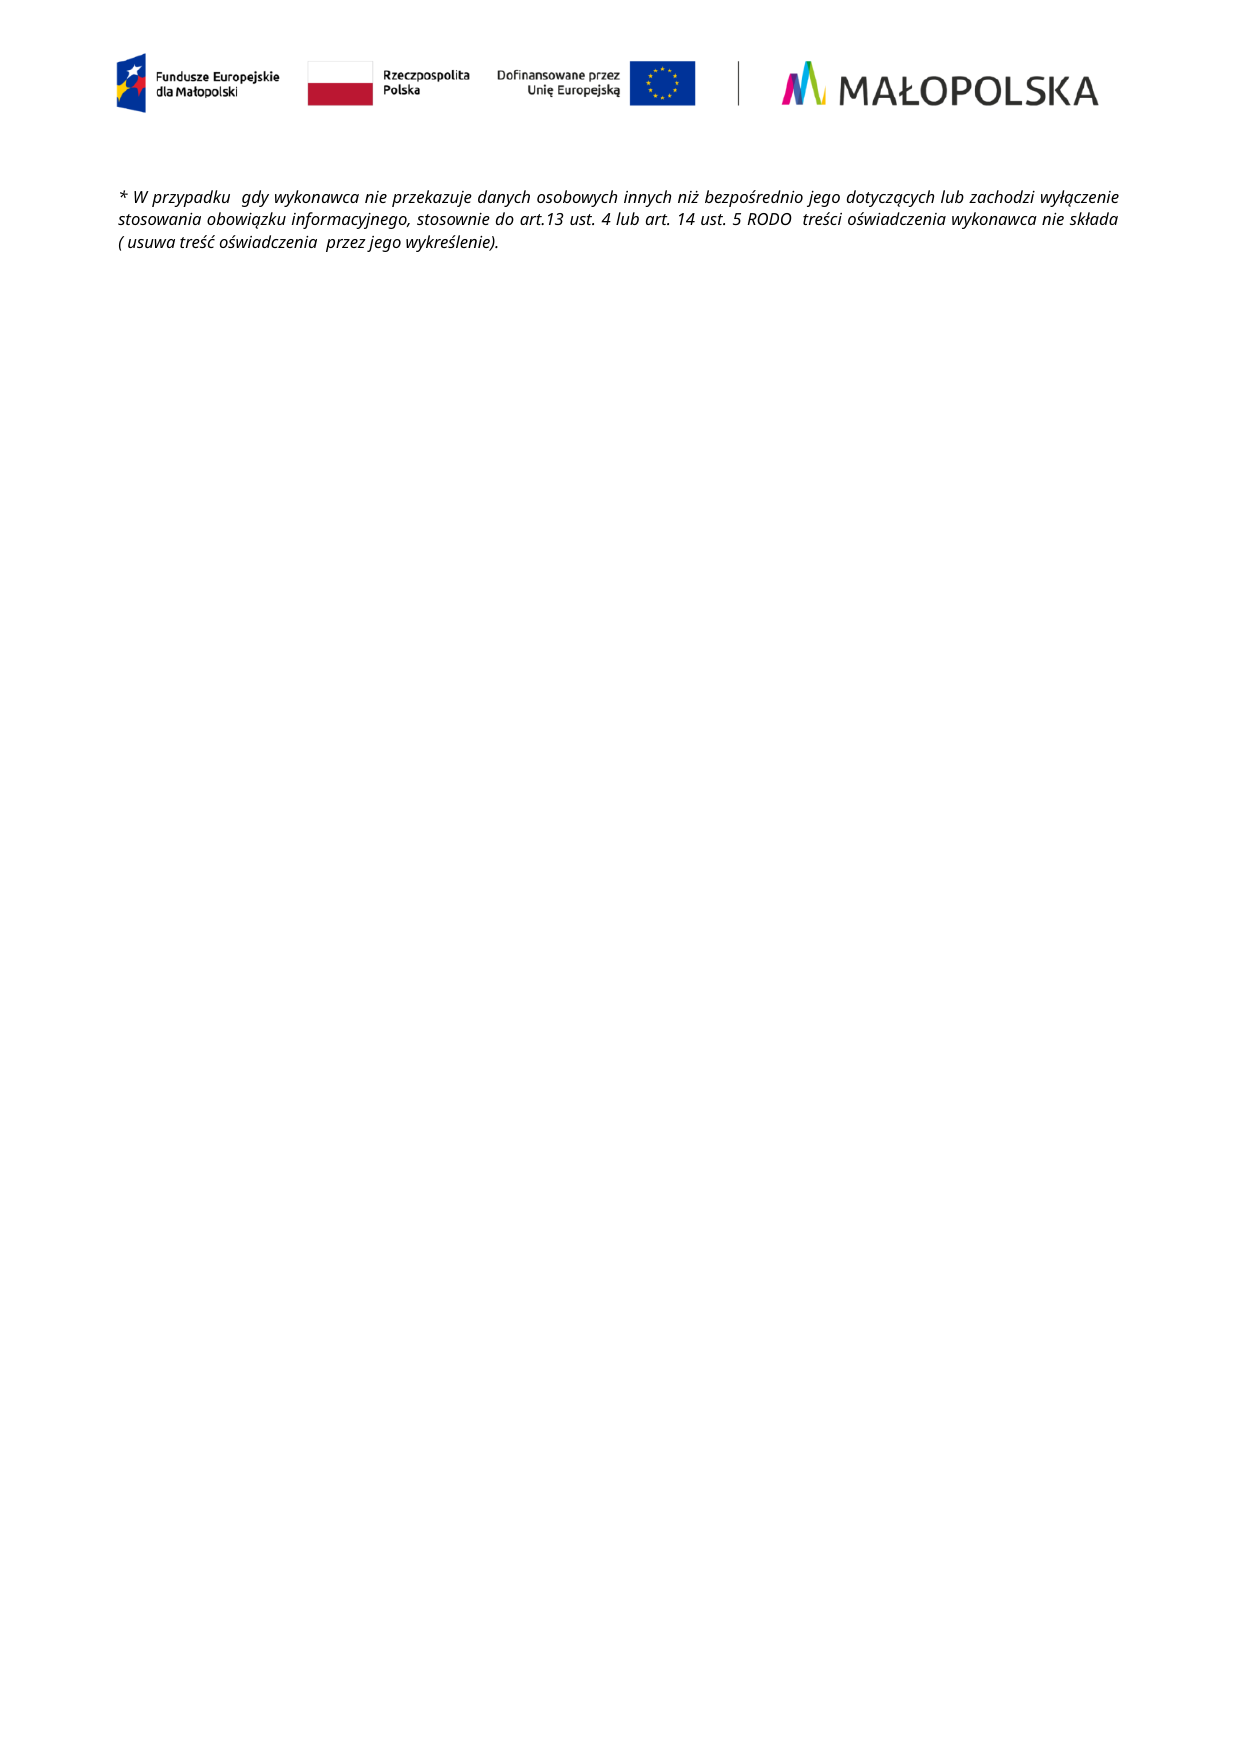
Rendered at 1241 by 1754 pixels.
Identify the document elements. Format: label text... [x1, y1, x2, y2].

picture [103, 44, 1108, 125]
text * W przypadku gdy wykonawca nie przekazuje danych osobowych innych niż bezpośrednio jego dotyczących lub zachodzi wyłączenie stosowania obowiązku informacyjnego, stosownie do art.13 ust. 4 lub art. 14 ust. 5 RODO treści oświadczenia wykonawca nie składa ( usuwa treść oświadczenia przez jego wykreślenie). [118, 185, 1122, 253]
